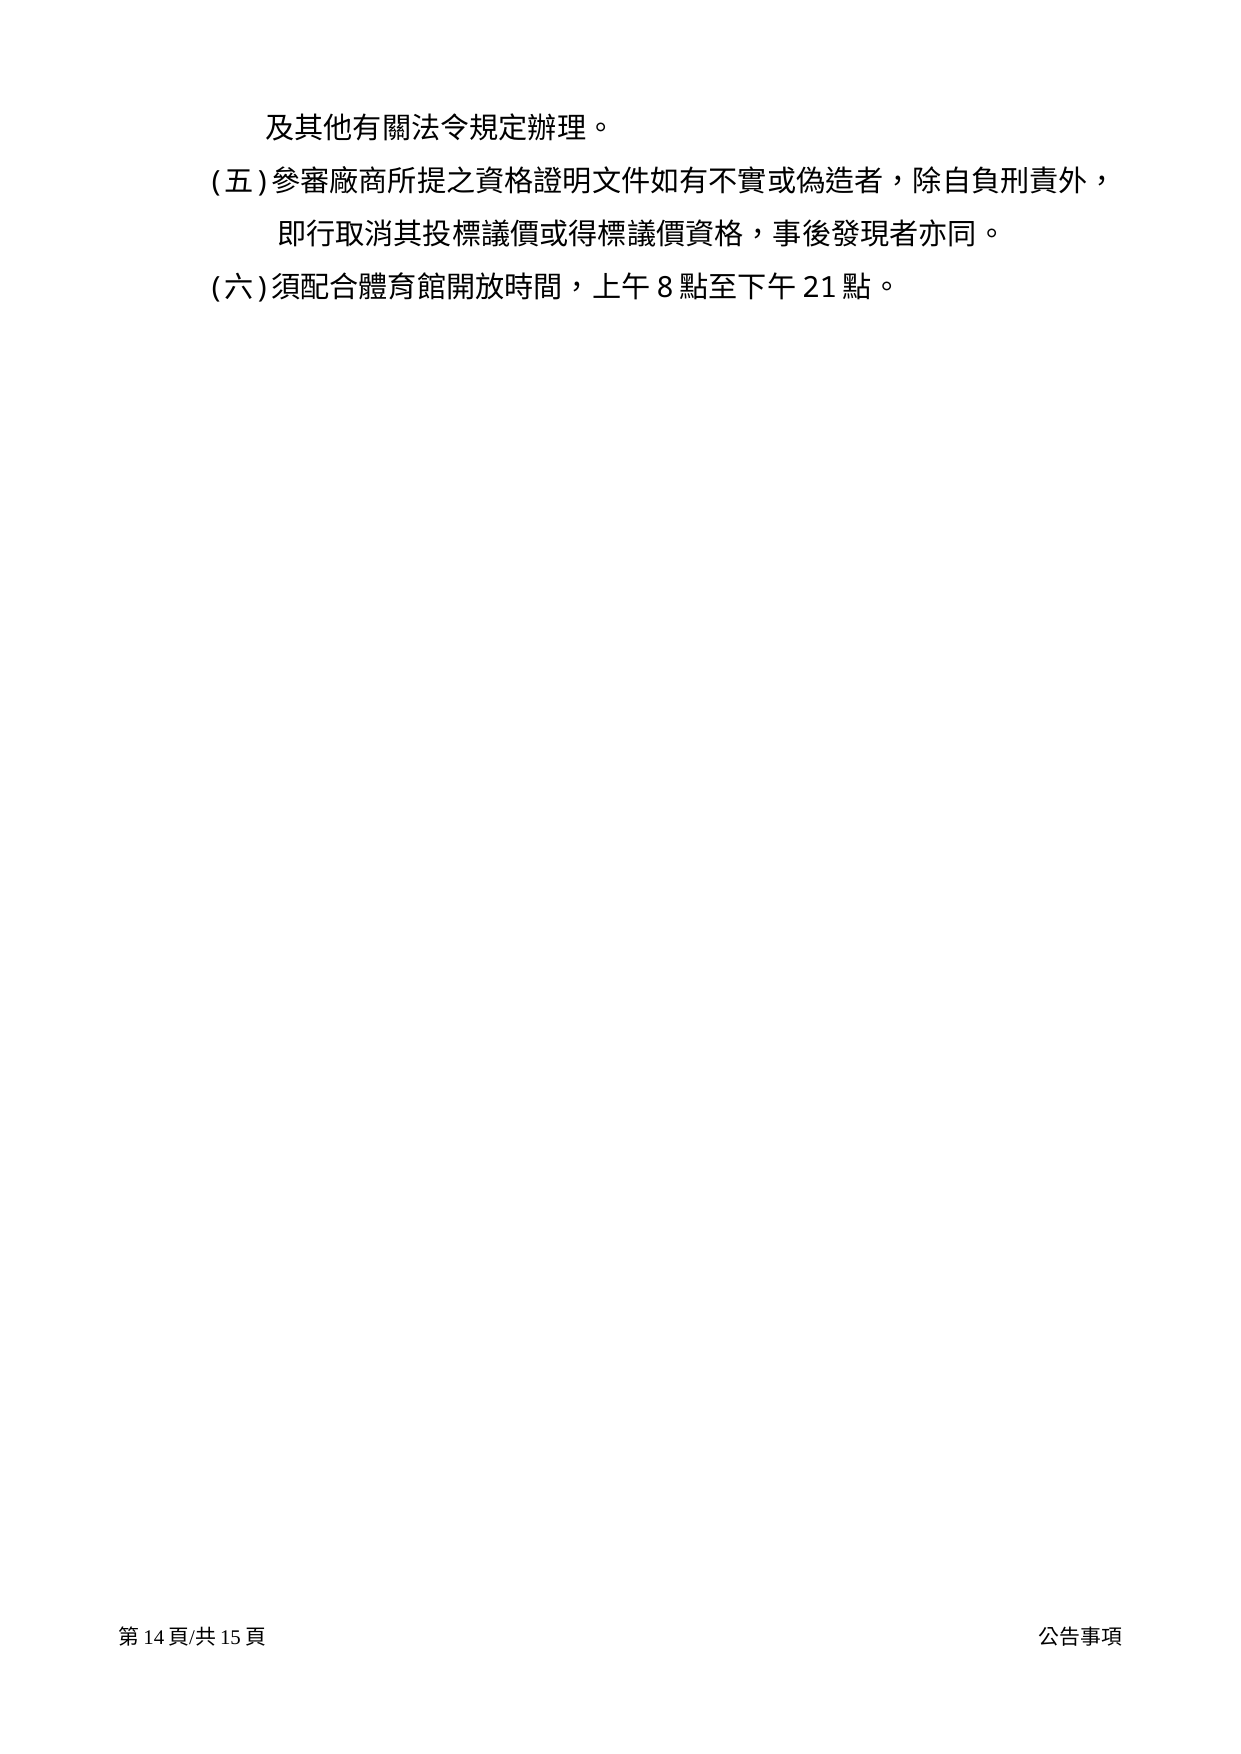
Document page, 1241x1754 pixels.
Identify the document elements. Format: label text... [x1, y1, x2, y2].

text (五)參審廠商所提之資格證明文件如有不實或偽造者，除自負刑責外， [207, 157, 1122, 200]
text 即行取消其投標議價或得標議價資格，事後發現者亦同。 [207, 210, 1122, 253]
text (六)須配合體育館開放時間，上午8點至下午21點。 [207, 263, 1122, 306]
text 及其他有關法令規定辦理。 [207, 104, 1122, 147]
